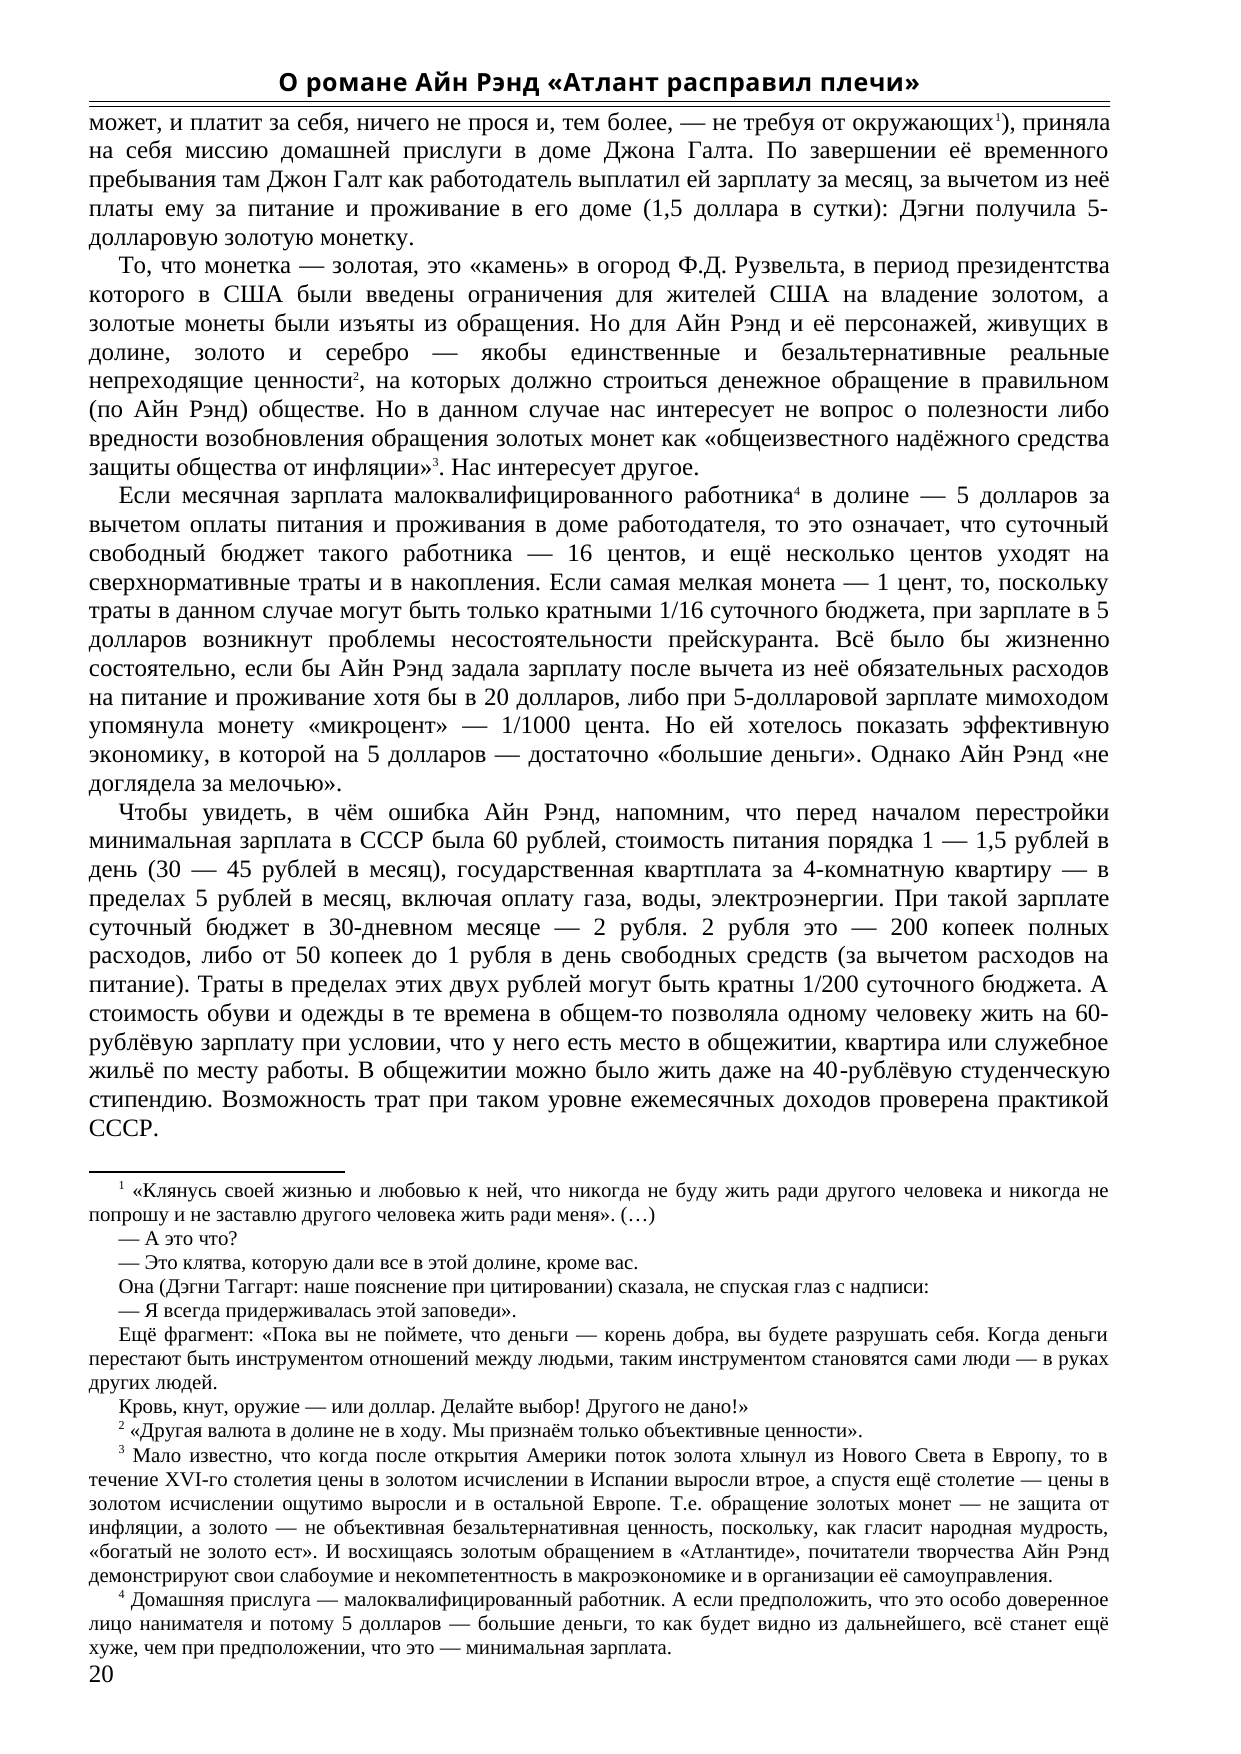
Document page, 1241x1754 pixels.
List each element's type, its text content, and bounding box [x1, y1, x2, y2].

text То, что монетка — золотая, это «камень» в огород Ф.Д. Рузвельта, в период президентства которого в США были введены ограничения для жителей США на владение золотом, а золотые монеты были изъяты из обращения. Но для Айн Рэнд и её персонажей, живущих в долине, золото и серебро — якобы единственные и безальтернативные реальные непреходящие ценности, на которых должно строиться денежное обращение в правильном (по Айн Рэнд) обществе. Но в данном случае нас интересует не вопрос о полезности либо вредности возобновления обращения золотых монет как «общеизвестного надёжного средства защиты общества от инфляции». Нас интересует другое. [89, 250, 1110, 480]
text — Я всегда придерживалась этой заповеди». [89, 1298, 1110, 1322]
text Ещё фрагмент: «Пока вы не поймете, что деньги — корень добра, вы будете разрушать себя. Когда деньги перестают быть инструментом отношений между людьми, таким инструментом становятся сами люди — в руках других людей. [89, 1322, 1110, 1394]
text «Клянусь своей жизнью и любовью к ней, что никогда не буду жить ради другого человека и никогда не попрошу и не заставлю другого человека жить ради меня». (…) [89, 1178, 1110, 1226]
text Мало известно, что когда после открытия Америки поток золота хлынул из Нового Света в Европу, то в течение XVI‑го столетия цены в золотом исчислении в Испании выросли втрое, а спустя ещё столетие — цены в золотом исчислении ощутимо выросли и в остальной Европе. Т.е. обращение золотых монет — не защита от инфляции, а золото — не объективная безальтернативная ценность, поскольку, как гласит народная мудрость, «богатый не золото ест». И восхищаясь золотым обращением в «Атлантиде», почитатели творчества Айн Рэнд демонстрируют свои слабоумие и некомпетентность в макроэкономике и в организации её самоуправления. [89, 1442, 1110, 1587]
text Она (Дэгни Таггарт: наше пояснение при цитировании) сказала, не спуская глаз с надписи: [89, 1274, 1110, 1298]
text Кровь, кнут, оружие — или доллар. Делайте выбор! Другого не дано!» [89, 1394, 1110, 1418]
text Чтобы увидеть, в чём ошибка Айн Рэнд, напомним, что перед началом перестройки минимальная зарплата в СССР была 60 рублей, стоимость питания порядка 1 — 1,5 рублей в день (30 — 45 рублей в месяц), государственная квартплата за 4-комнатную квартиру — в пределах 5 рублей в месяц, включая оплату газа, воды, электроэнергии. При такой зарплате суточный бюджет в 30-дневном месяце — 2 рубля. 2 рубля это — 200 копеек полных расходов, либо от 50 копеек до 1 рубля в день свободных средств (за вычетом расходов на питание). Траты в пределах этих двух рублей могут быть кратны 1/200 суточного бюджета. А стоимость обуви и одежды в те времена в общем-то позволяла одному человеку жить на 60-рублёвую зарплату при условии, что у него есть место в общежитии, квартира или служебное жильё по месту работы. В общежитии можно было жить даже на 40‑рублёвую студенческую стипендию. Возможность трат при таком уровне ежемесячных доходов проверена практикой СССР. [89, 797, 1110, 1142]
text «Другая валюта в долине не в ходу. Мы признаём только объективные ценности». [89, 1418, 1110, 1442]
text — Это клятва, которую дали все в этой долине, кроме вас. [89, 1250, 1110, 1274]
text может, и платит за себя, ничего не прося и, тем более, — не требуя от окружающих), приняла на себя миссию домашней прислуги в доме Джона Галта. По завершении её временного пребывания там Джон Галт как работодатель выплатил ей зарплату за месяц, за вычетом из неё платы ему за питание и проживание в его доме (1,5 доллара в сутки): Дэгни получила 5-долларовую золотую монетку. [89, 107, 1110, 250]
text — А это что? [89, 1226, 1110, 1250]
text Если месячная зарплата малоквалифицированного работника в долине — 5 долларов за вычетом оплаты питания и проживания в доме работодателя, то это означает, что суточный свободный бюджет такого работника — 16 центов, и ещё несколько центов уходят на сверхнормативные траты и в накопления. Если самая мелкая монета — 1 цент, то, поскольку траты в данном случае могут быть только кратными 1/16 суточного бюджета, при зарплате в 5 долларов возникнут проблемы несостоятельности прейскуранта. Всё было бы жизненно состоятельно, если бы Айн Рэнд задала зарплату после вычета из неё обязательных расходов на питание и проживание хотя бы в 20 долларов, либо при 5-долларовой зарплате мимоходом упомянула монету «микроцент» — 1/1000 цента. Но ей хотелось показать эффективную экономику, в которой на 5 долларов — достаточно «большие деньги». Однако Айн Рэнд «не доглядела за мелочью». [89, 480, 1110, 797]
text Домашняя прислуга — малоквалифицированный работник. А если предположить, что это особо доверенное лицо нанимателя и потому 5 долларов — большие деньги, то как будет видно из дальнейшего, всё станет ещё хуже, чем при предположении, что это — минимальная зарплата. [89, 1587, 1110, 1659]
